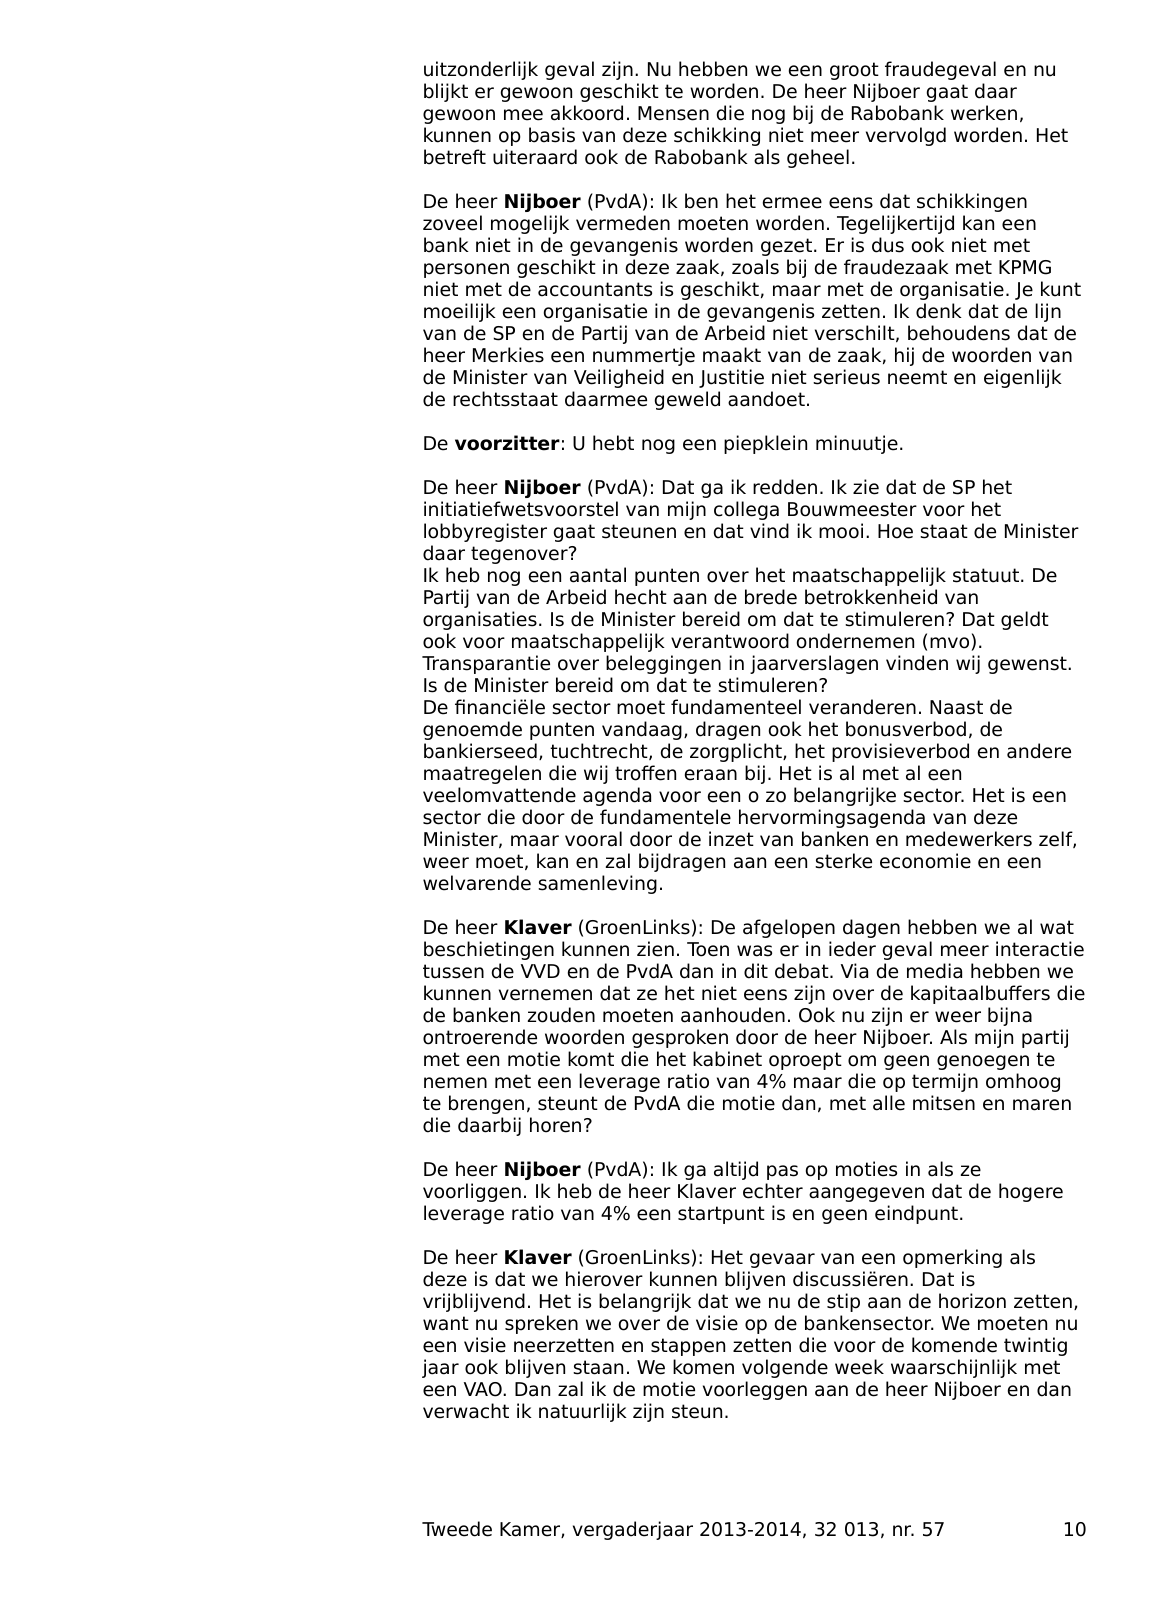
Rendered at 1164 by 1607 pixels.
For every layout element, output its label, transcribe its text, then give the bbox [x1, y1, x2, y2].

text De heer Nijboer (PvdA): Ik ga altijd pas op moties in als ze voorliggen. Ik heb de heer Klaver echter aangegeven dat de hogere leverage ratio van 4% een startpunt is en geen eindpunt. [422, 1159, 1087, 1225]
text De heer Nijboer (PvdA): Dat ga ik redden. Ik zie dat de SP het initiatiefwetsvoorstel van mijn collega Bouwmeester voor het lobbyregister gaat steunen en dat vind ik mooi. Hoe staat de Minister daar tegenover? [422, 477, 1087, 565]
text De voorzitter: U hebt nog een piepklein minuutje. [422, 433, 1087, 455]
text De financiële sector moet fundamenteel veranderen. Naast de genoemde punten vandaag, dragen ook het bonusverbod, de bankierseed, tuchtrecht, de zorgplicht, het provisieverbod en andere maatregelen die wij troffen eraan bij. Het is al met al een veelomvattende agenda voor een o zo belangrijke sector. Het is een sector die door de fundamentele hervormingsagenda van deze Minister, maar vooral door de inzet van banken en medewerkers zelf, weer moet, kan en zal bijdragen aan een sterke economie en een welvarende samenleving. [422, 697, 1087, 895]
text uitzonderlijk geval zijn. Nu hebben we een groot fraudegeval en nu blijkt er gewoon geschikt te worden. De heer Nijboer gaat daar gewoon mee akkoord. Mensen die nog bij de Rabobank werken, kunnen op basis van deze schikking niet meer vervolgd worden. Het betreft uiteraard ook de Rabobank als geheel. [422, 59, 1087, 169]
text De heer Klaver (GroenLinks): De afgelopen dagen hebben we al wat beschietingen kunnen zien. Toen was er in ieder geval meer interactie tussen de VVD en de PvdA dan in dit debat. Via de media hebben we kunnen vernemen dat ze het niet eens zijn over de kapitaalbuffers die de banken zouden moeten aanhouden. Ook nu zijn er weer bijna ontroerende woorden gesproken door de heer Nijboer. Als mijn partij met een motie komt die het kabinet oproept om geen genoegen te nemen met een leverage ratio van 4% maar die op termijn omhoog te brengen, steunt de PvdA die motie dan, met alle mitsen en maren die daarbij horen? [422, 917, 1087, 1137]
text De heer Klaver (GroenLinks): Het gevaar van een opmerking als deze is dat we hierover kunnen blijven discussiëren. Dat is vrijblijvend. Het is belangrijk dat we nu de stip aan de horizon zetten, want nu spreken we over de visie op de bankensector. We moeten nu een visie neerzetten en stappen zetten die voor de komende twintig jaar ook blijven staan. We komen volgende week waarschijnlijk met een VAO. Dan zal ik de motie voorleggen aan de heer Nijboer en dan verwacht ik natuurlijk zijn steun. [422, 1247, 1087, 1423]
text Ik heb nog een aantal punten over het maatschappelijk statuut. De Partij van de Arbeid hecht aan de brede betrokkenheid van organisaties. Is de Minister bereid om dat te stimuleren? Dat geldt ook voor maatschappelijk verantwoord ondernemen (mvo). Transparantie over beleggingen in jaarverslagen vinden wij gewenst. Is de Minister bereid om dat te stimuleren? [422, 565, 1087, 697]
text De heer Nijboer (PvdA): Ik ben het ermee eens dat schikkingen zoveel mogelijk vermeden moeten worden. Tegelijkertijd kan een bank niet in de gevangenis worden gezet. Er is dus ook niet met personen geschikt in deze zaak, zoals bij de fraudezaak met KPMG niet met de accountants is geschikt, maar met de organisatie. Je kunt moeilijk een organisatie in de gevangenis zetten. Ik denk dat de lijn van de SP en de Partij van de Arbeid niet verschilt, behoudens dat de heer Merkies een nummertje maakt van de zaak, hij de woorden van de Minister van Veiligheid en Justitie niet serieus neemt en eigenlijk de rechtsstaat daarmee geweld aandoet. [422, 191, 1087, 411]
